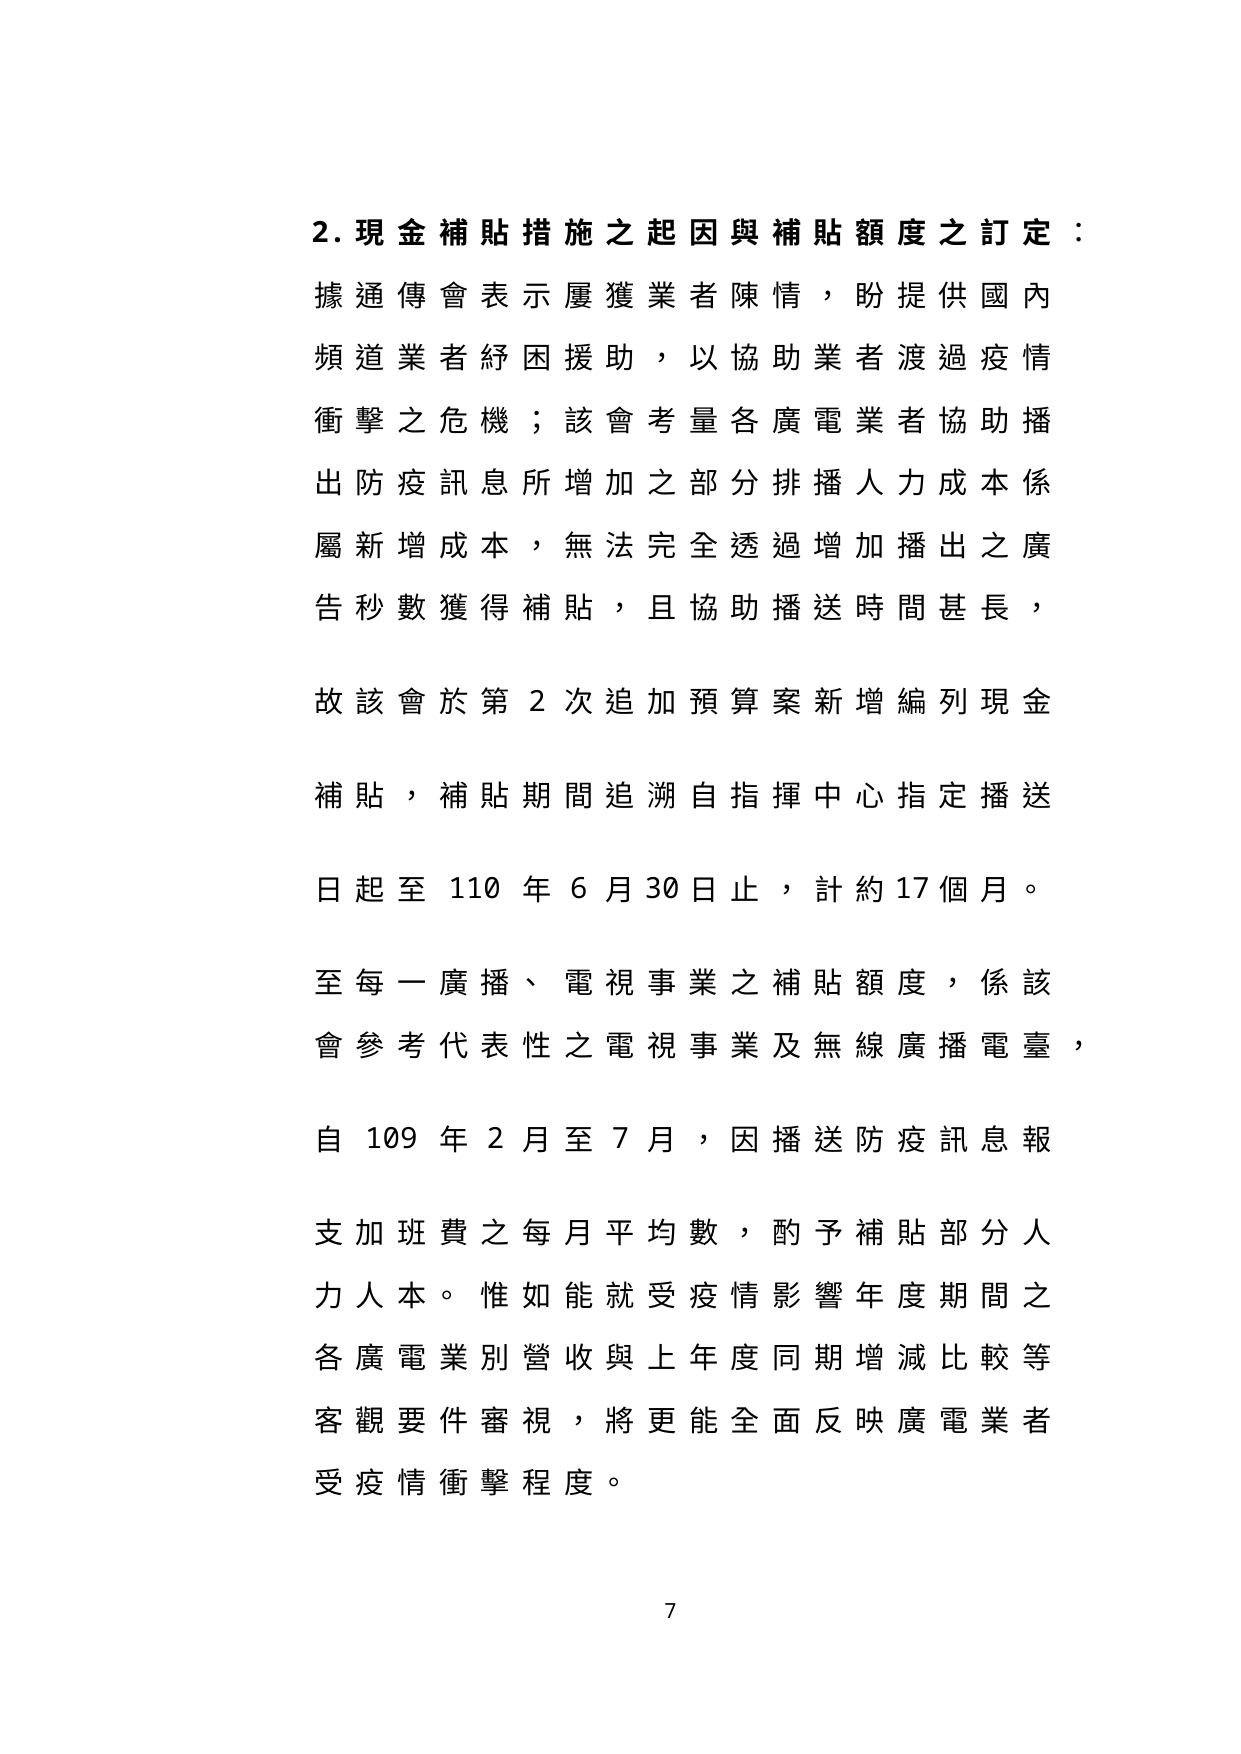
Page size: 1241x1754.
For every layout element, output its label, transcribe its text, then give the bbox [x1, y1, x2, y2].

text 2.現金補貼措施之起因與補貼額度之訂定：據通傳會表示屢獲業者陳情，盼提供國內頻道業者紓困援助，以協助業者渡過疫情衝擊之危機；該會考量各廣電業者協助播出防疫訊息所增加之部分排播人力成本係屬新增成本，無法完全透過增加播出之廣告秒數獲得補貼，且協助播送時間甚長，故該會於第2次追加預算案新增編列現金補貼，補貼期間追溯自指揮中心指定播送日起至110年6月30日止，計約17個月。至每一廣播、電視事業之補貼額度，係該會參考代表性之電視事業及無線廣播電臺，自109年2月至7月，因播送防疫訊息報支加班費之每月平均數，酌予補貼部分人力人本。惟如能就受疫情影響年度期間之各廣電業別營收與上年度同期增減比較等客觀要件審視，將更能全面反映廣電業者受疫情衝擊程度。 [271, 189, 1058, 1502]
